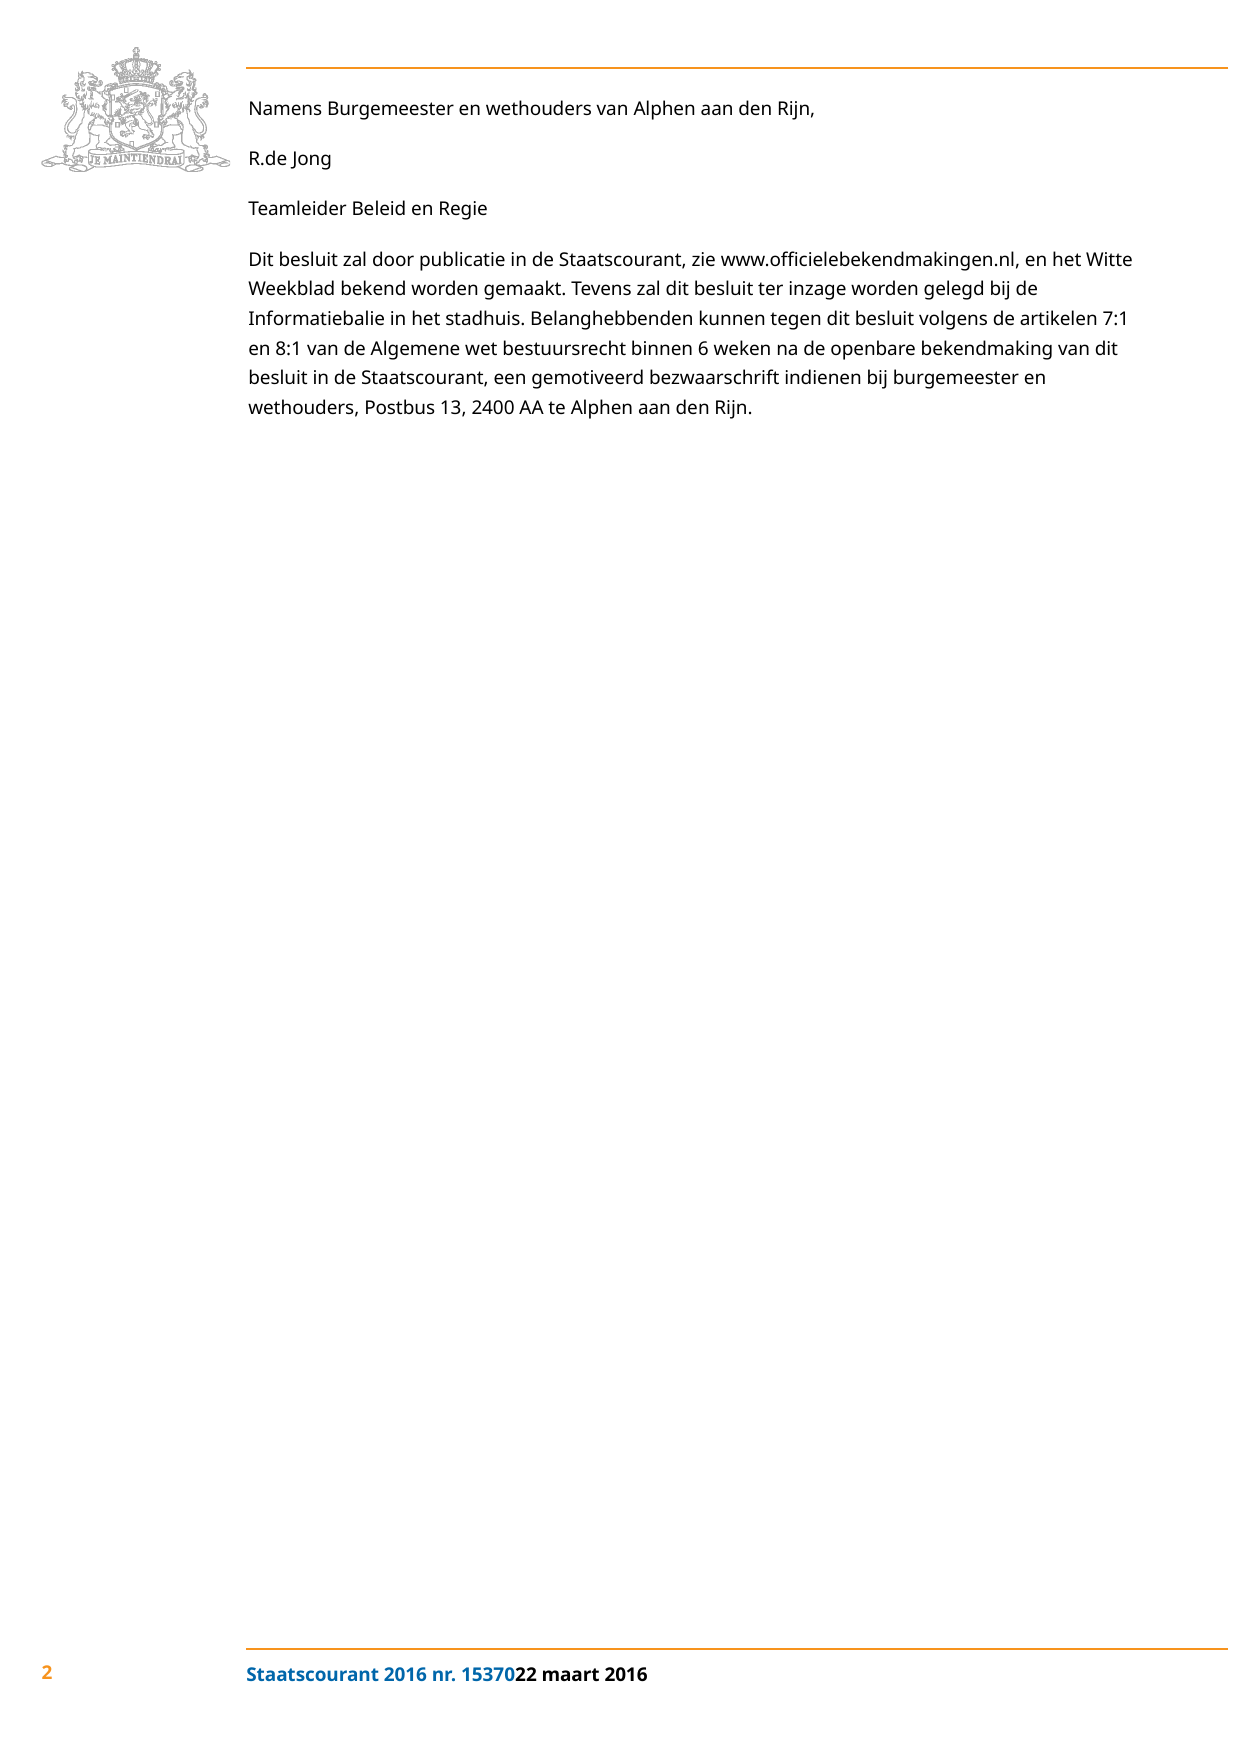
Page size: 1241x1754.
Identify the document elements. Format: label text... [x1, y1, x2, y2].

text Namens Burgemeester en wethouders van Alphen aan den Rijn, [248, 95, 1152, 121]
picture [41, 47, 231, 172]
text Teamleider Beleid en Regie [248, 196, 1152, 221]
text R.de Jong [248, 145, 1152, 171]
text Dit besluit zal door publicatie in de Staatscourant, zie www.officielebekendmakingen.nl, en het Witte Weekblad bekend worden gemaakt. Tevens zal dit besluit ter inzage worden gelegd bij de Informatiebalie in het stadhuis. Belanghebbenden kunnen tegen dit besluit volgens de artikelen 7:1 en 8:1 van de Algemene wet bestuursrecht binnen 6 weken na de openbare bekendmaking van dit besluit in de Staatscourant, een gemotiveerd bezwaarschrift indienen bij burgemeester en wethouders, Postbus 13, 2400 AA te Alphen aan den Rijn. [248, 246, 1152, 420]
